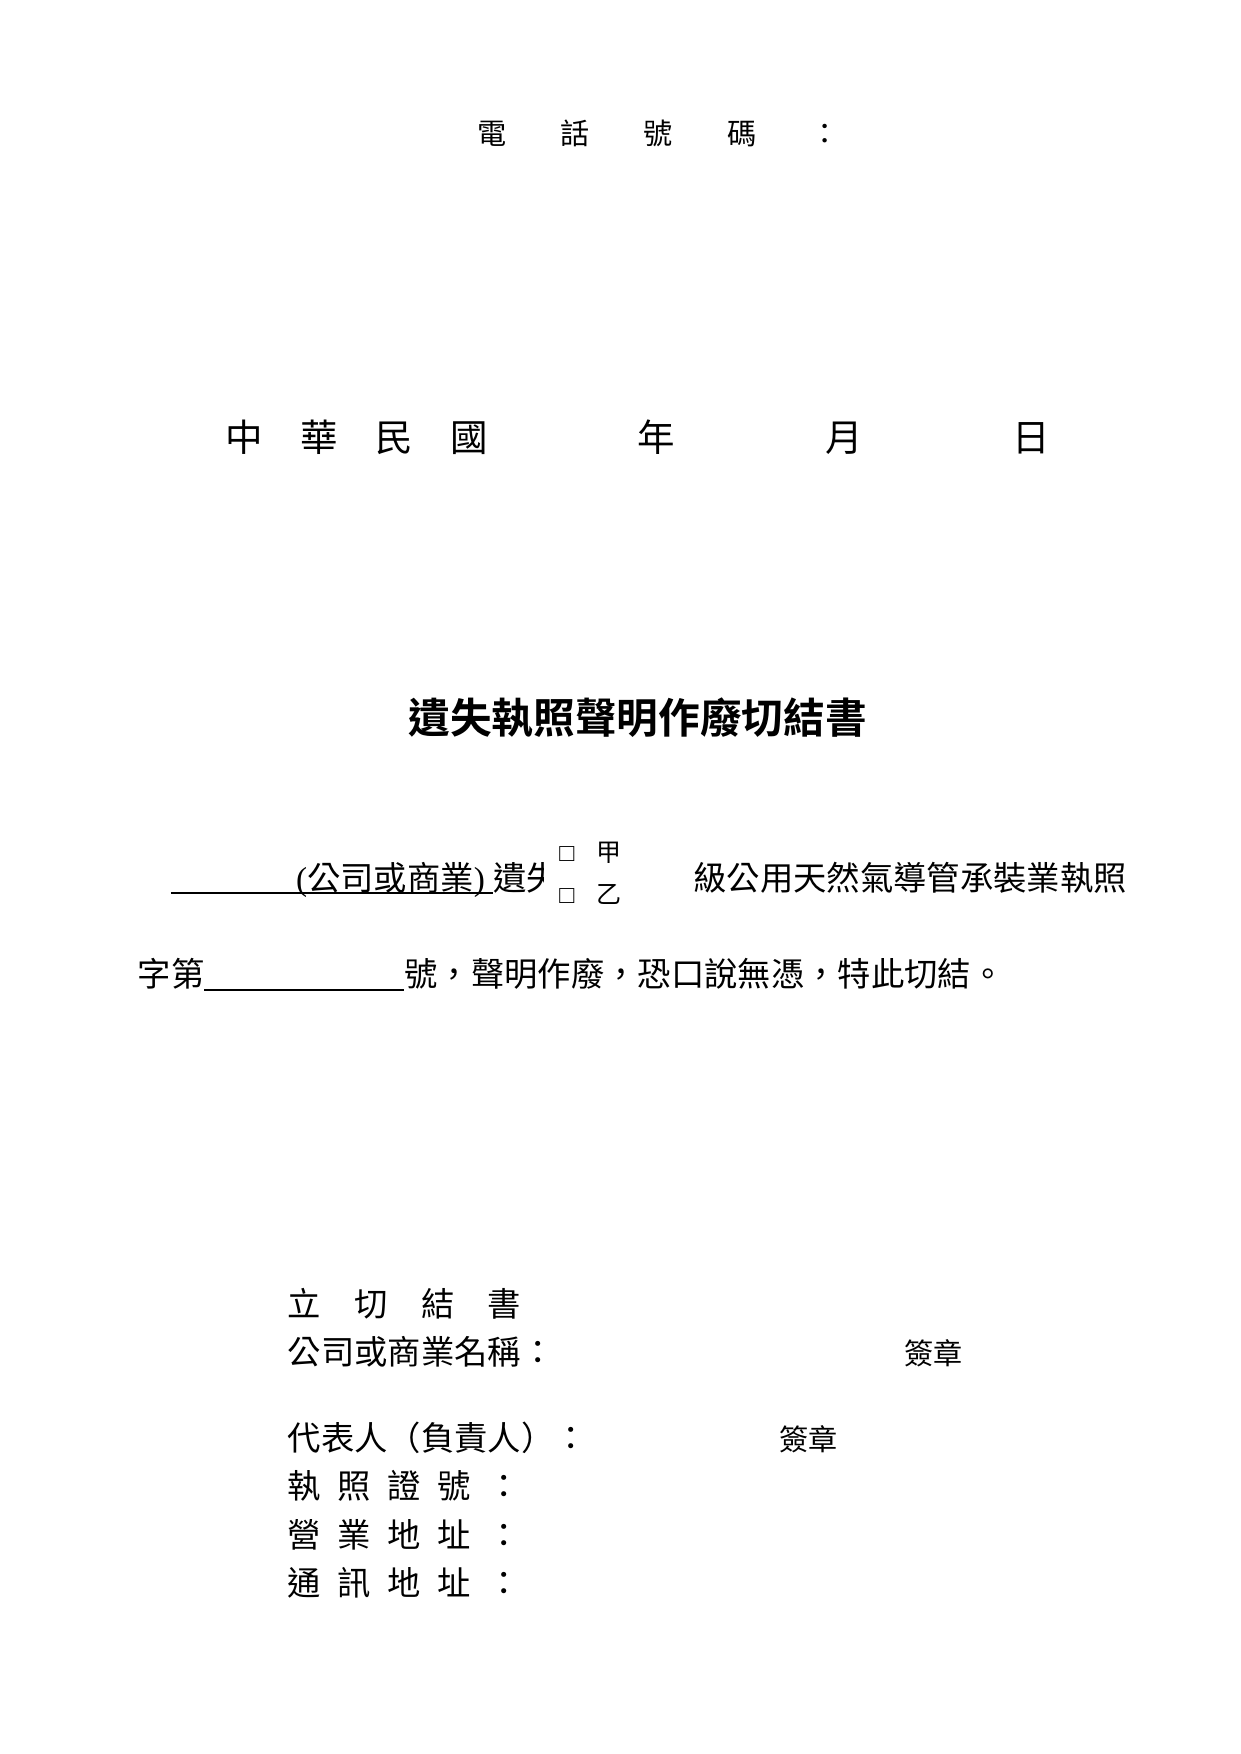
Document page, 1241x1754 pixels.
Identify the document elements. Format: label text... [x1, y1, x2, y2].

text 通 訊 地 址 ： [287, 1557, 1137, 1605]
list 甲 [559, 828, 654, 870]
text 中 華 民 國 年 月 日 [137, 408, 1137, 462]
text 電 話 號 碼 ： [437, 90, 1137, 152]
list 乙 [559, 870, 654, 912]
text 立 切 結 書 [287, 1277, 1137, 1326]
text 遺失執照聲明作廢切結書 [137, 686, 1137, 746]
text 執 照 證 號 ： [287, 1460, 1137, 1508]
text 營 業 地 址 ： [287, 1508, 1137, 1557]
text 公司或商業名稱： 簽章 [287, 1326, 1137, 1374]
text 代表人（負責人）： 簽章 [287, 1412, 1137, 1460]
text (公司或商業) 遺失 級公用天然氣導管承裝業執照 字第 號，聲明作廢，恐口說無憑，特此切結。 [137, 851, 1137, 996]
